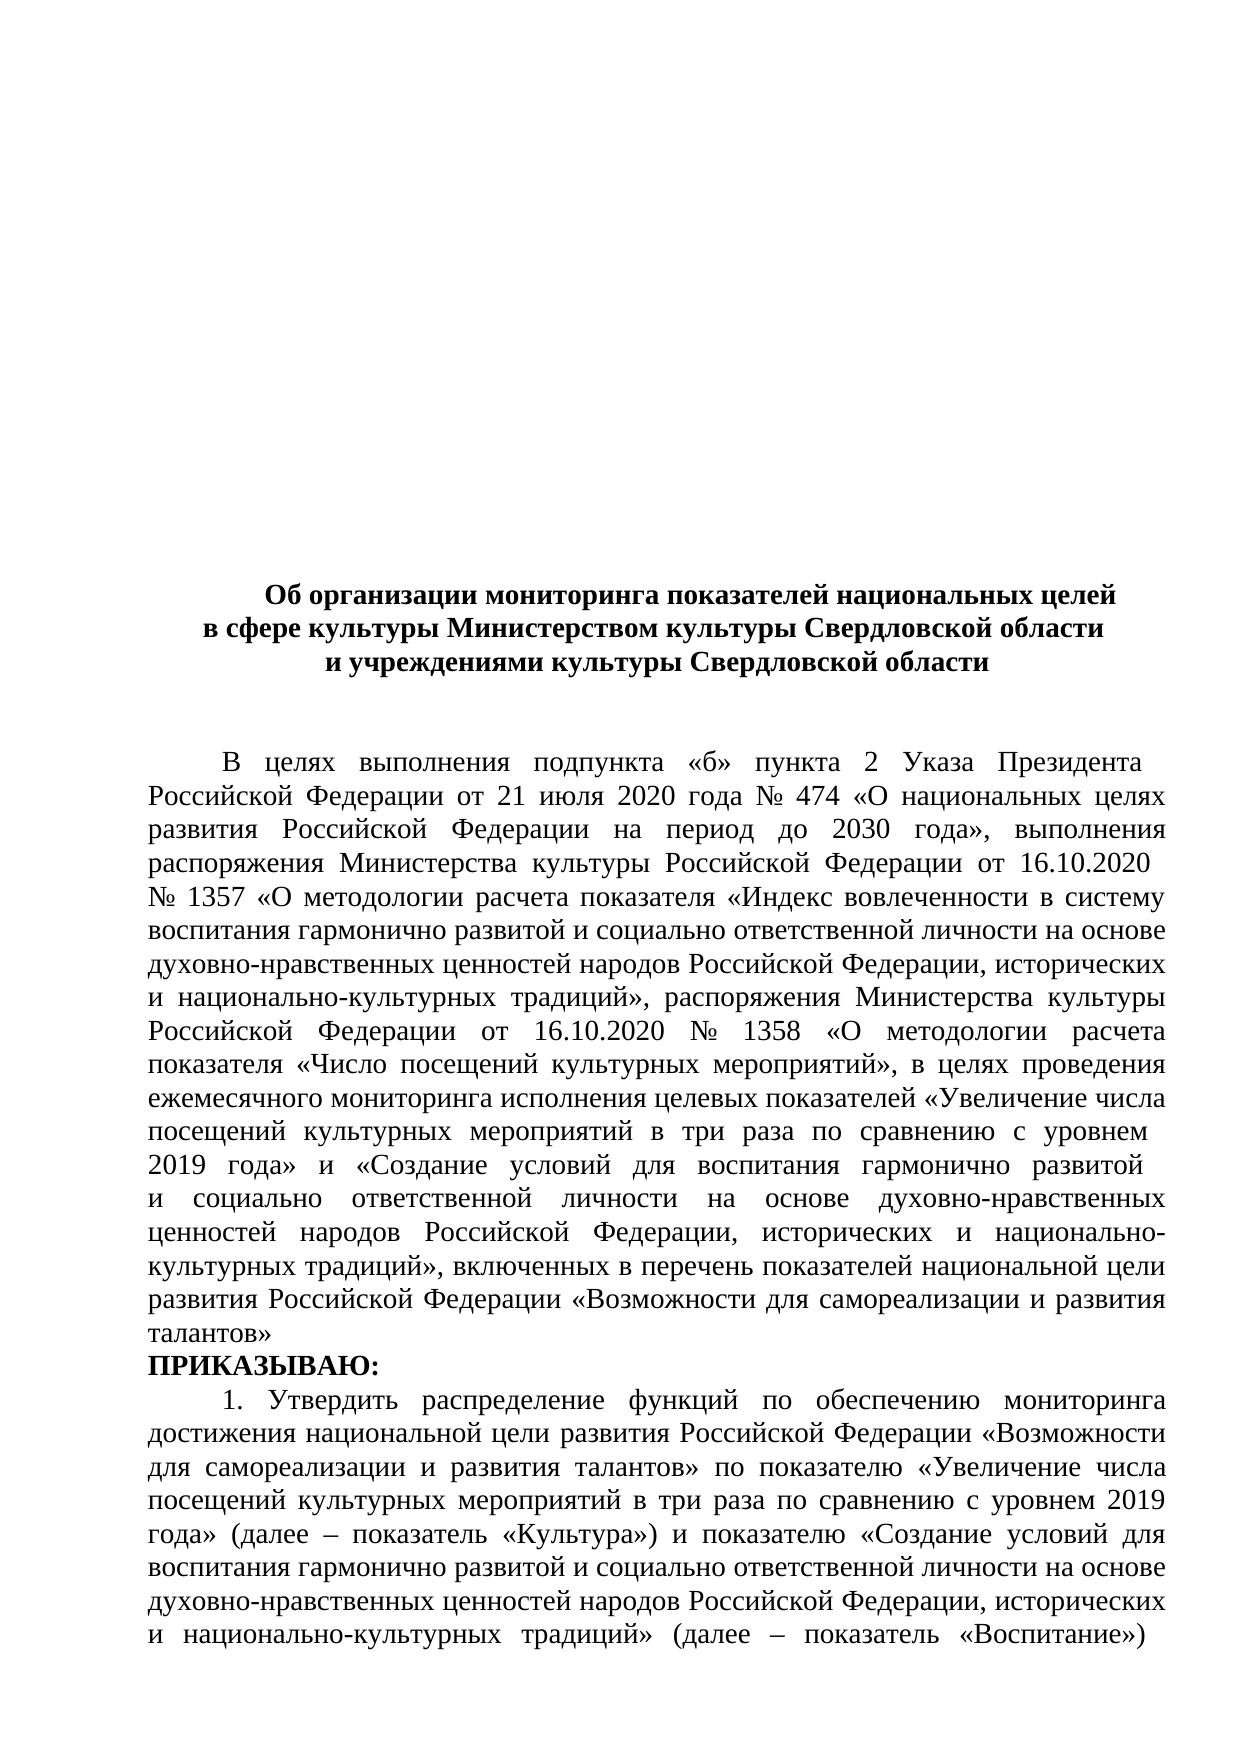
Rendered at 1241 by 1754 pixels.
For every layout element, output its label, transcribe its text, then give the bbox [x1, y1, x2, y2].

text В целях выполнения подпункта «б» пункта 2 Указа Президента Российской Федерации от 21 июля 2020 года № 474 «О национальных целях развития Российской Федерации на период до 2030 года», выполнения распоряжения Министерства культуры Российской Федерации от 16.10.2020 № 1357 «О методологии расчета показателя «Индекс вовлеченности в систему воспитания гармонично развитой и социально ответственной личности на основе духовно-нравственных ценностей народов Российской Федерации, исторических и национально-культурных традиций», распоряжения Министерства культуры Российской Федерации от 16.10.2020 № 1358 «О методологии расчета показателя «Число посещений культурных мероприятий», в целях проведения ежемесячного мониторинга исполнения целевых показателей «Увеличение числа посещений культурных мероприятий в три раза по сравнению с уровнем 2019 года» и «Создание условий для воспитания гармонично развитой и социально ответственной личности на основе духовно-нравственных ценностей народов Российской Федерации, исторических и национально-культурных традиций», включенных в перечень показателей национальной цели развития Российской Федерации «Возможности для самореализации и развития талантов» [148, 744, 1167, 1348]
text ПРИКАЗЫВАЮ: [148, 1348, 1167, 1382]
text Об организации мониторинга показателей национальных целей в сфере культуры Министерством культуры Свердловской области и учреждениями культуры Свердловской области [148, 577, 1167, 677]
text 1. Утвердить распределение функций по обеспечению мониторинга достижения национальной цели развития Российской Федерации «Возможности для самореализации и развития талантов» по показателю «Увеличение числа посещений культурных мероприятий в три раза по сравнению с уровнем 2019 года» (далее – показатель «Культура») и показателю «Создание условий для воспитания гармонично развитой и социально ответственной личности на основе духовно-нравственных ценностей народов Российской Федерации, исторических и национально-культурных традиций» (далее – показатель «Воспитание») [148, 1382, 1167, 1650]
